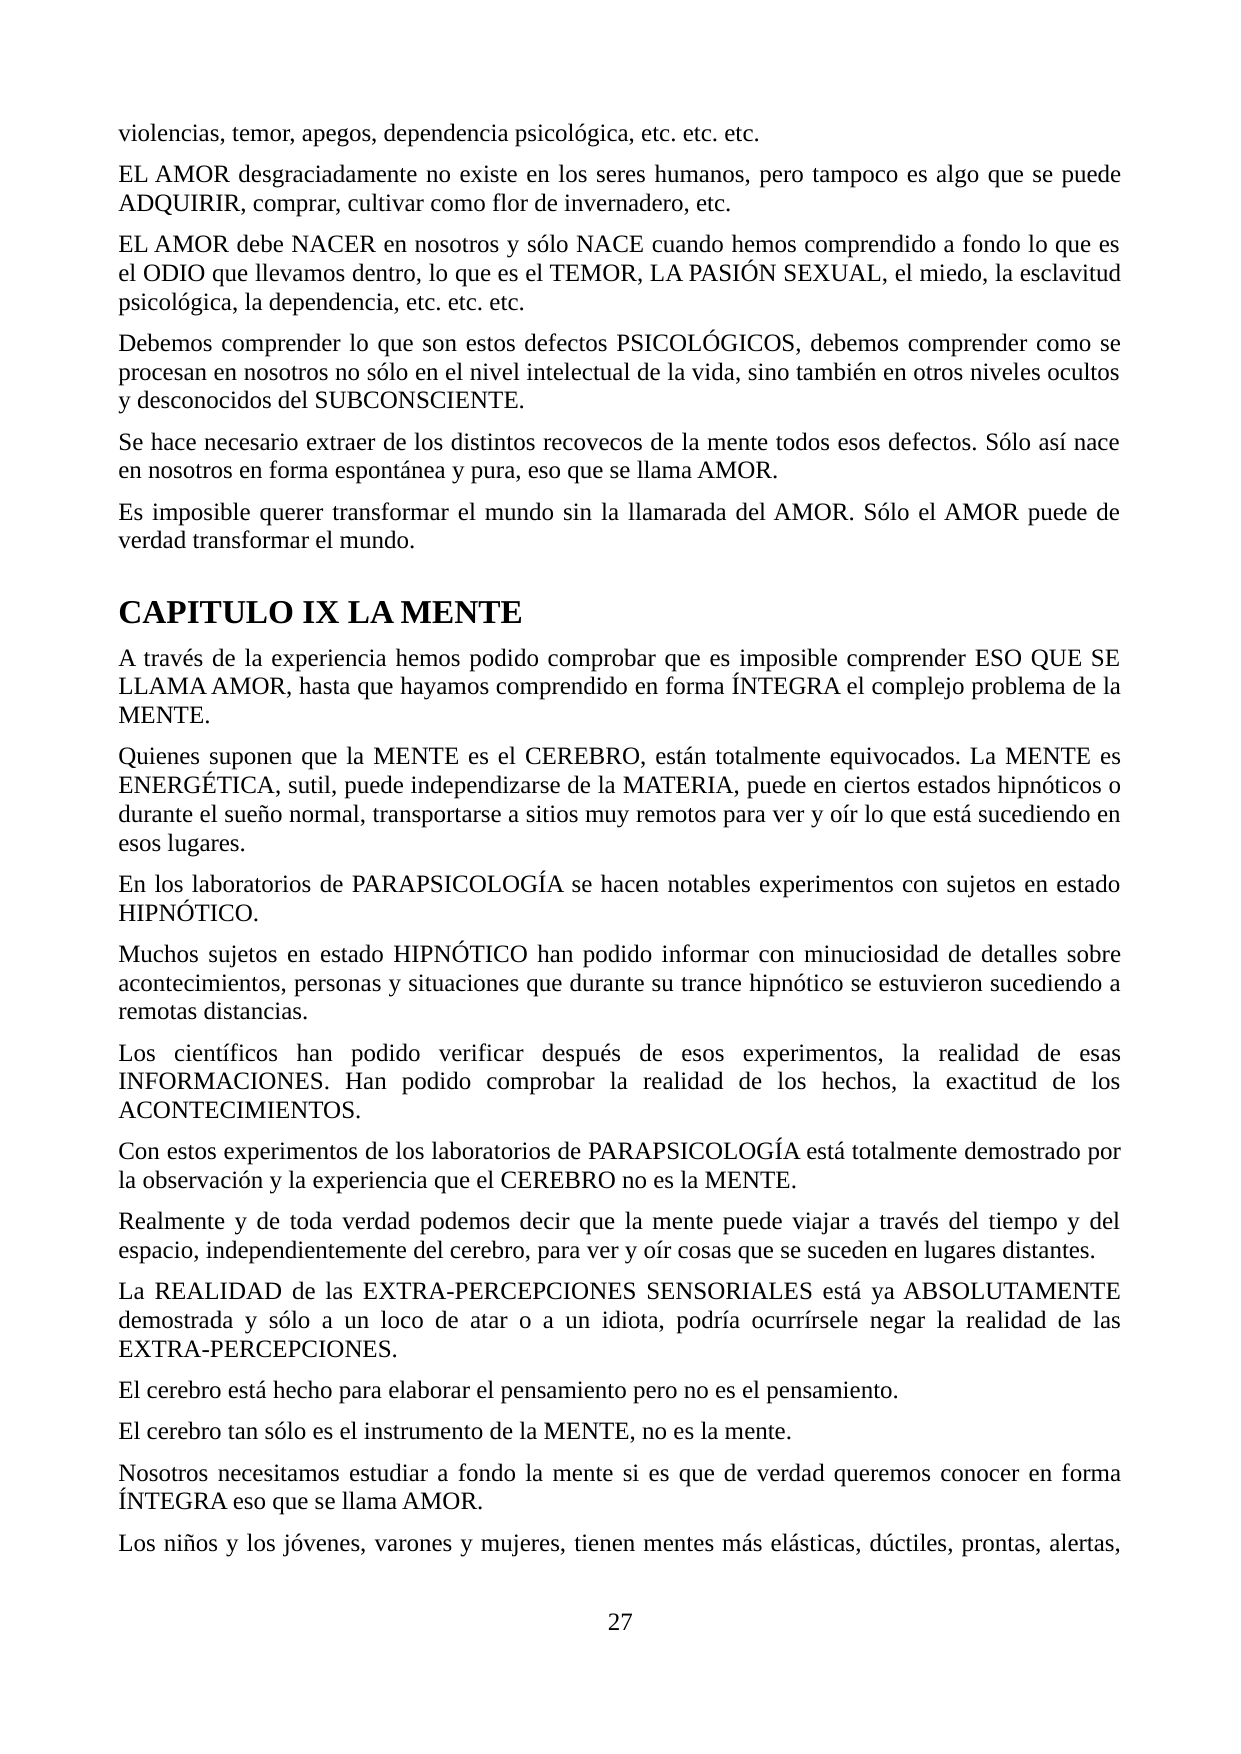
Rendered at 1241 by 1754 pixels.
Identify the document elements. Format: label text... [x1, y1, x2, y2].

subtitle CAPITULO IX LA MENTE [118, 592, 1122, 630]
text Nosotros necesitamos estudiar a fondo la mente si es que de verdad queremos conocer en forma ÍNTEGRA eso que se llama AMOR. [118, 1458, 1122, 1515]
text Es imposible querer transformar el mundo sin la llamarada del AMOR. Sólo el AMOR puede de verdad transformar el mundo. [118, 497, 1122, 554]
text El cerebro está hecho para elaborar el pensamiento pero no es el pensamiento. [118, 1375, 1122, 1404]
text En los laboratorios de PARAPSICOLOGÍA se hacen notables experimentos con sujetos en estado HIPNÓTICO. [118, 869, 1122, 926]
text El cerebro tan sólo es el instrumento de la MENTE, no es la mente. [118, 1416, 1122, 1445]
text Realmente y de toda verdad podemos decir que la mente puede viajar a través del tiempo y del espacio, independientemente del cerebro, para ver y oír cosas que se suceden en lugares distantes. [118, 1206, 1122, 1264]
text Con estos experimentos de los laboratorios de PARAPSICOLOGÍA está totalmente demostrado por la observación y la experiencia que el CEREBRO no es la MENTE. [118, 1136, 1122, 1194]
text EL AMOR debe NACER en nosotros y sólo NACE cuando hemos comprendido a fondo lo que es el ODIO que llevamos dentro, lo que es el TEMOR, LA PASIÓN SEXUAL, el miedo, la esclavitud psicológica, la dependencia, etc. etc. etc. [118, 229, 1122, 316]
text EL AMOR desgraciadamente no existe en los seres humanos, pero tampoco es algo que se puede ADQUIRIR, comprar, cultivar como flor de invernadero, etc. [118, 159, 1122, 217]
text Muchos sujetos en estado HIPNÓTICO han podido informar con minuciosidad de detalles sobre acontecimientos, personas y situaciones que durante su trance hipnótico se estuvieron sucediendo a remotas distancias. [118, 939, 1122, 1025]
text Se hace necesario extraer de los distintos recovecos de la mente todos esos defectos. Sólo así nace en nosotros en forma espontánea y pura, eso que se llama AMOR. [118, 427, 1122, 484]
text Los científicos han podido verificar después de esos experimentos, la realidad de esas INFORMACIONES. Han podido comprobar la realidad de los hechos, la exactitud de los ACONTECIMIENTOS. [118, 1038, 1122, 1124]
text violencias, temor, apegos, dependencia psicológica, etc. etc. etc. [118, 118, 1122, 147]
text Los niños y los jóvenes, varones y mujeres, tienen mentes más elásticas, dúctiles, prontas, alertas, [118, 1528, 1122, 1556]
text A través de la experiencia hemos podido comprobar que es imposible comprender ESO QUE SE LLAMA AMOR, hasta que hayamos comprendido en forma ÍNTEGRA el complejo problema de la MENTE. [118, 643, 1122, 729]
text La REALIDAD de las EXTRA-PERCEPCIONES SENSORIALES está ya ABSOLUTAMENTE demostrada y sólo a un loco de atar o a un idiota, podría ocurrírsele negar la realidad de las EXTRA-PERCEPCIONES. [118, 1276, 1122, 1363]
text Debemos comprender lo que son estos defectos PSICOLÓGICOS, debemos comprender como se procesan en nosotros no sólo en el nivel intelectual de la vida, sino también en otros niveles ocultos y desconocidos del SUBCONSCIENTE. [118, 328, 1122, 414]
text Quienes suponen que la MENTE es el CEREBRO, están totalmente equivocados. La MENTE es ENERGÉTICA, sutil, puede independizarse de la MATERIA, puede en ciertos estados hipnóticos o durante el sueño normal, transportarse a sitios muy remotos para ver y oír lo que está sucediendo en esos lugares. [118, 741, 1122, 856]
